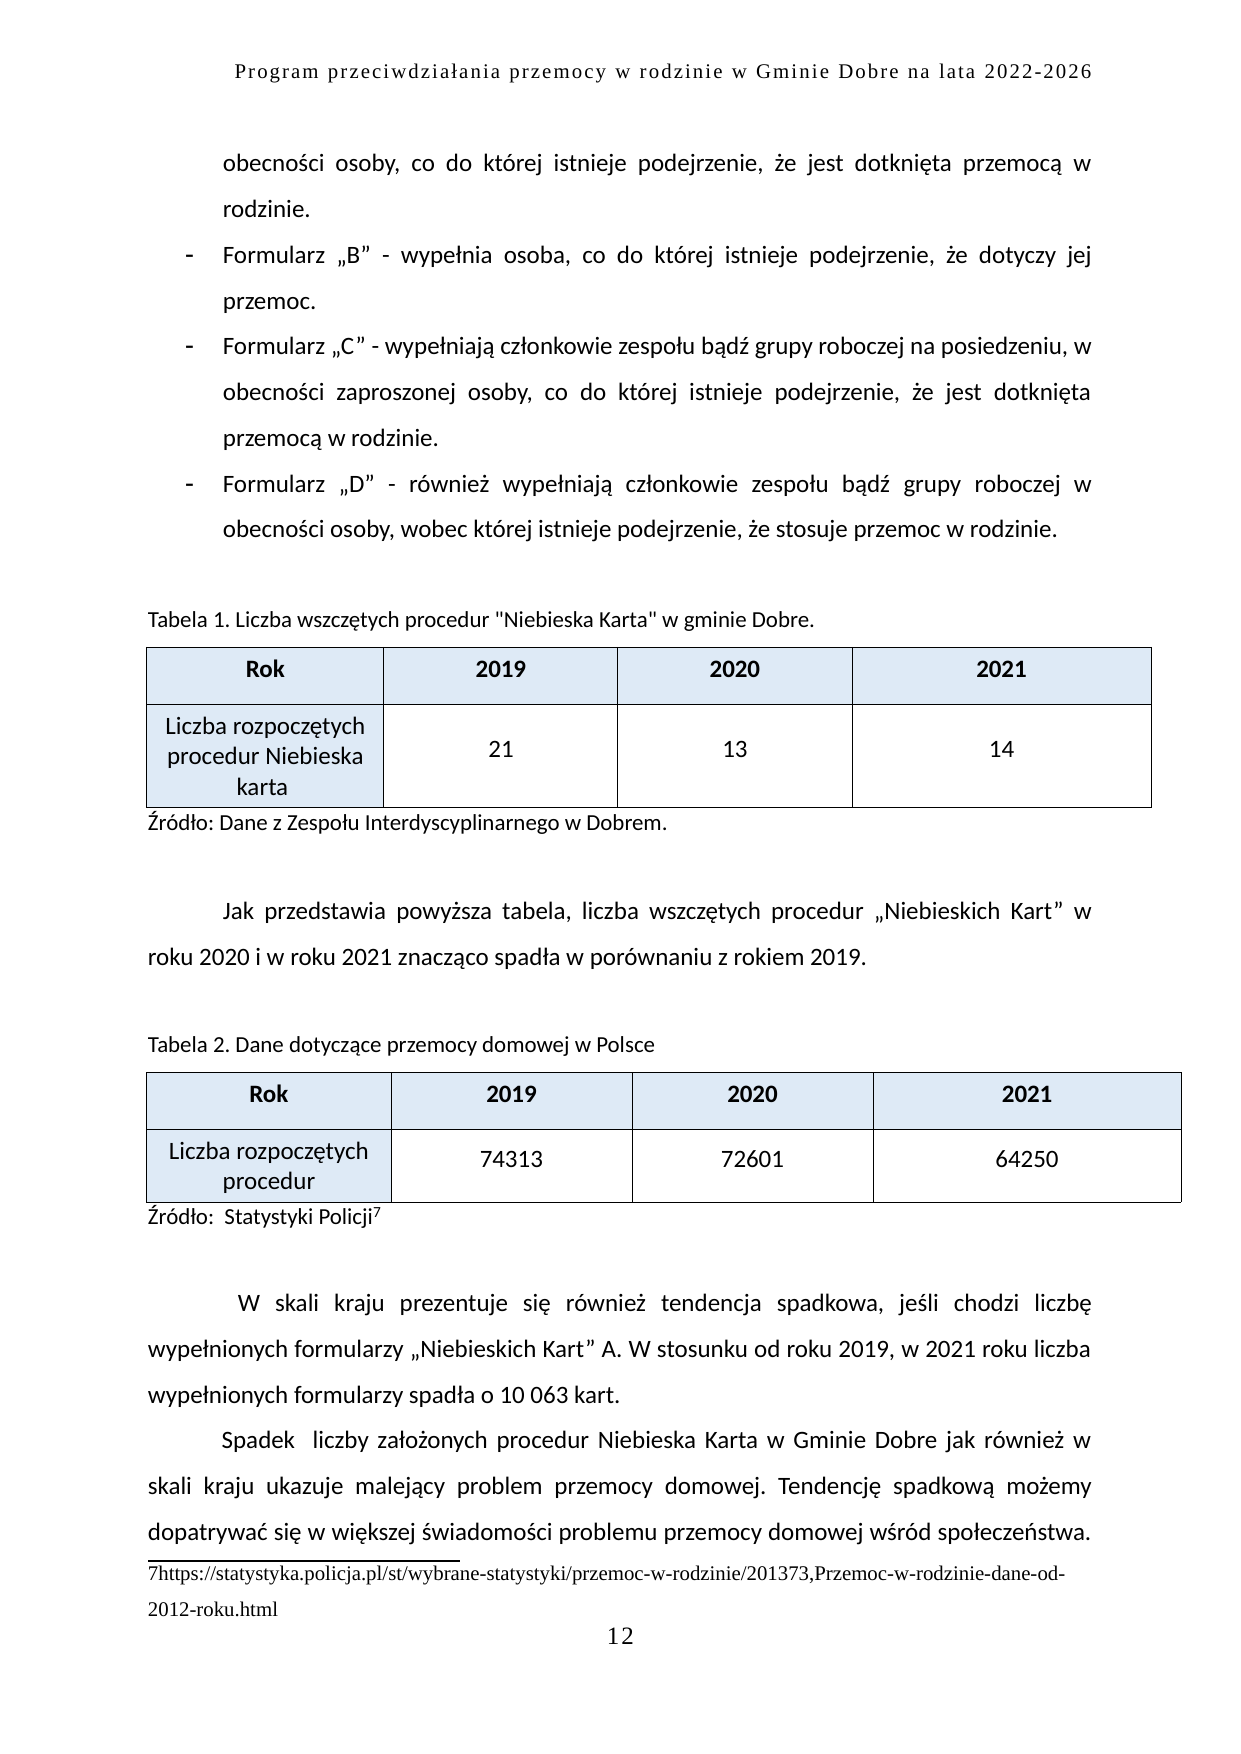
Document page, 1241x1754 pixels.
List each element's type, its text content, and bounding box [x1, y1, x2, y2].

table_header 2021 [853, 648, 1151, 704]
text Źródło: Dane z Zespołu Interdyscyplinarnego w Dobrem. [148, 808, 1093, 836]
table_header 2019 [384, 648, 617, 704]
list Formularz „D” - również wypełniają członkowie zespołu bądź grupy roboczej w obecności osoby, wobec której istnieje podejrzenie, że stosuje przemoc w rodzinie. [185, 468, 1093, 544]
text Spadek liczby założonych procedur Niebieska Karta w Gminie Dobre jak również w skali kraju ukazuje malejący problem przemocy domowej. Tendencję spadkową możemy dopatrywać się w większej świadomości problemu przemocy domowej wśród społeczeństwa. [148, 1424, 1093, 1547]
table_header 2021 [874, 1073, 1181, 1129]
text Tabela 2. Dane dotyczące przemocy domowej w Polsce [148, 1030, 1093, 1058]
table_cell 13 [618, 705, 852, 807]
table_cell 72601 [633, 1130, 873, 1202]
table_header Rok [147, 1073, 391, 1129]
text https://statystyka.policja.pl/st/wybrane-statystyki/przemoc-w-rodzinie/201373,Przemoc-w-rodzinie-dane-od-2012-roku.html [148, 1561, 1093, 1621]
table_cell Liczba rozpoczętych procedur Niebieska karta [147, 705, 383, 807]
table_header 2019 [392, 1073, 632, 1129]
table_cell 14 [853, 705, 1151, 807]
table_header Rok [147, 648, 383, 704]
text W skali kraju prezentuje się również tendencja spadkowa, jeśli chodzi liczbę wypełnionych formularzy „Niebieskich Kart” A. W stosunku od roku 2019, w 2021 roku liczba wypełnionych formularzy spadła o 10 063 kart. [148, 1287, 1093, 1409]
table_cell Liczba rozpoczętych procedur [147, 1130, 391, 1202]
table_header 2020 [618, 648, 852, 704]
list obecności osoby, co do której istnieje podejrzenie, że jest dotknięta przemocą w rodzinie. [185, 148, 1093, 224]
table_cell 74313 [392, 1130, 632, 1202]
table_cell 21 [384, 705, 617, 807]
text Tabela 1. Liczba wszczętych procedur "Niebieska Karta" w gminie Dobre. [148, 605, 1093, 633]
list Formularz „B” - wypełnia osoba, co do której istnieje podejrzenie, że dotyczy jej przemoc. [185, 239, 1093, 315]
text Jak przedstawia powyższa tabela, liczba wszczętych procedur „Niebieskich Kart” w roku 2020 i w roku 2021 znacząco spadła w porównaniu z rokiem 2019. [148, 895, 1093, 972]
text Źródło: Statystyki Policji [148, 1203, 1093, 1230]
list Formularz „C” - wypełniają członkowie zespołu bądź grupy roboczej na posiedzeniu, w obecności zaproszonej osoby, co do której istnieje podejrzenie, że jest dotknięta przemocą w rodzinie. [185, 331, 1093, 452]
table_header 2020 [633, 1073, 873, 1129]
table_cell 64250 [874, 1130, 1181, 1202]
